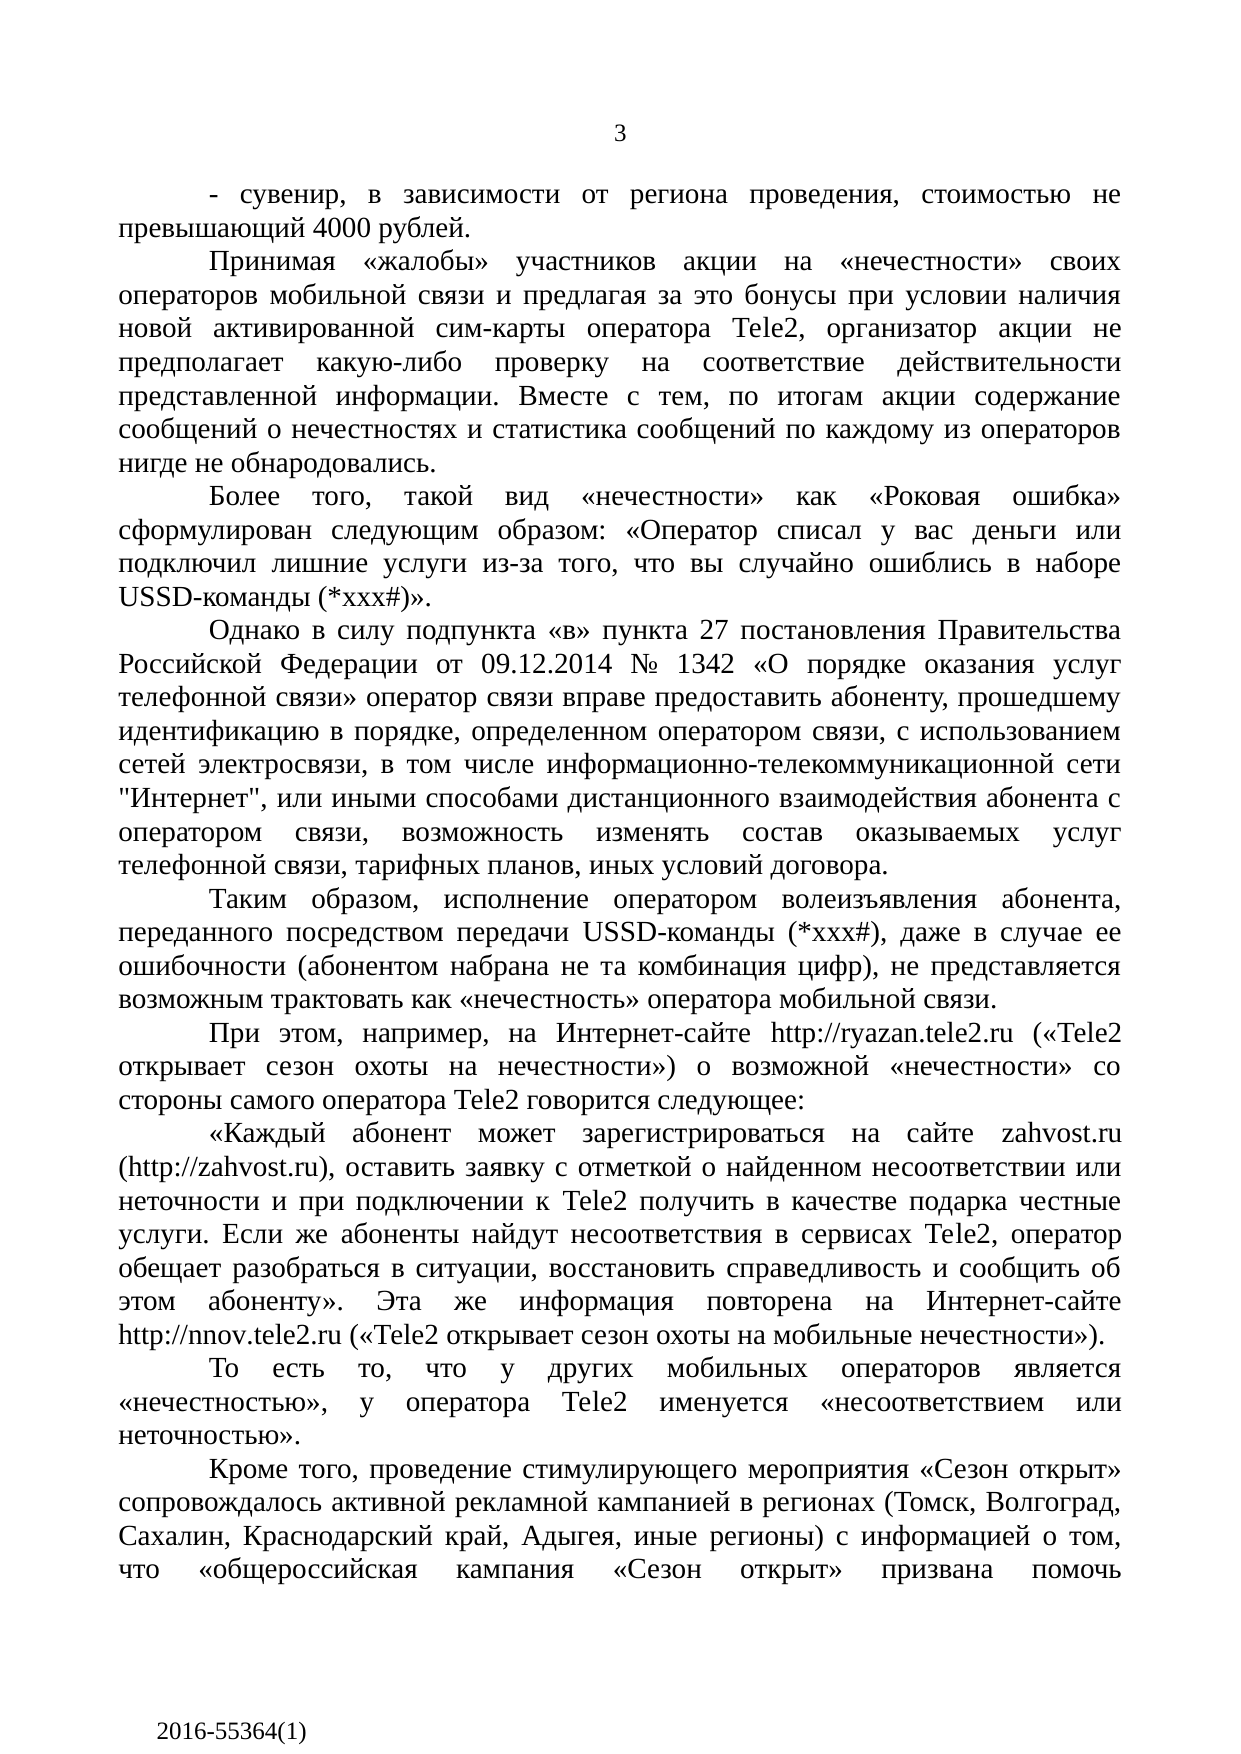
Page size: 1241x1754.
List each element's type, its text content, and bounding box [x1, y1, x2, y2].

text Принимая «жалобы» участников акции на «нечестности» своих операторов мобильной связи и предлагая за это бонусы при условии наличия новой активированной сим-карты оператора Теlе2, организатор акции не предполагает какую-либо проверку на соответствие действительности представленной информации. Вместе с тем, по итогам акции содержание сообщений о нечестностях и статистика сообщений по каждому из операторов нигде не обнародовались. [118, 243, 1122, 478]
text Однако в силу подпункта «в» пункта 27 постановления Правительства Российской Федерации от 09.12.2014 № 1342 «О порядке оказания услуг телефонной связи» оператор связи вправе предоставить абоненту, прошедшему идентификацию в порядке, определенном оператором связи, с использованием сетей электросвязи, в том числе информационно-телекоммуникационной сети "Интернет", или иными способами дистанционного взаимодействия абонента с оператором связи, возможность изменять состав оказываемых услуг телефонной связи, тарифных планов, иных условий договора. [118, 612, 1122, 881]
text При этом, например, на Интернет-сайте http://ryazan.tele2.ru («Теlе2 открывает сезон охоты на нечестности») о возможной «нечестности» со стороны самого оператора Теlе2 говорится следующее: [118, 1015, 1122, 1116]
text То есть то, что у других мобильных операторов является «нечестностью», у оператора Теlе2 именуется «несоответствием или неточностью». [118, 1350, 1122, 1451]
text Таким образом, исполнение оператором волеизъявления абонента, переданного посредством передачи USSD-команды (*ххх#), даже в случае ее ошибочности (абонентом набрана не та комбинация цифр), не представляется возможным трактовать как «нечестность» оператора мобильной связи. [118, 881, 1122, 1015]
text Кроме того, проведение стимулирующего мероприятия «Сезон открыт» сопровождалось активной рекламной кампанией в регионах (Томск, Волгоград, Сахалин, Краснодарский край, Адыгея, иные регионы) с информацией о том, что «общероссийская кампания «Сезон открыт» призвана помочь [118, 1451, 1122, 1585]
text «Каждый абонент может зарегистрироваться на сайте zahvost.ru (http://zahvost.ru), оставить заявку с отметкой о найденном несоответствии или неточности и при подключении к Теlе2 получить в качестве подарка честные услуги. Если же абоненты найдут несоответствия в сервисах Теlе2, оператор обещает разобраться в ситуации, восстановить справедливость и сообщить об этом абоненту». Эта же информация повторена на Интернет-сайте http://nnov.tele2.ru («Теlе2 открывает сезон охоты на мобильные нечестности»). [118, 1116, 1122, 1350]
text - сувенир, в зависимости от региона проведения, стоимостью не превышающий 4000 рублей. [118, 176, 1122, 243]
text Более того, такой вид «нечестности» как «Роковая ошибка» сформулирован следующим образом: «Оператор списал у вас деньги или подключил лишние услуги из-за того, что вы случайно ошиблись в наборе USSD-команды (*ххх#)». [118, 478, 1122, 612]
